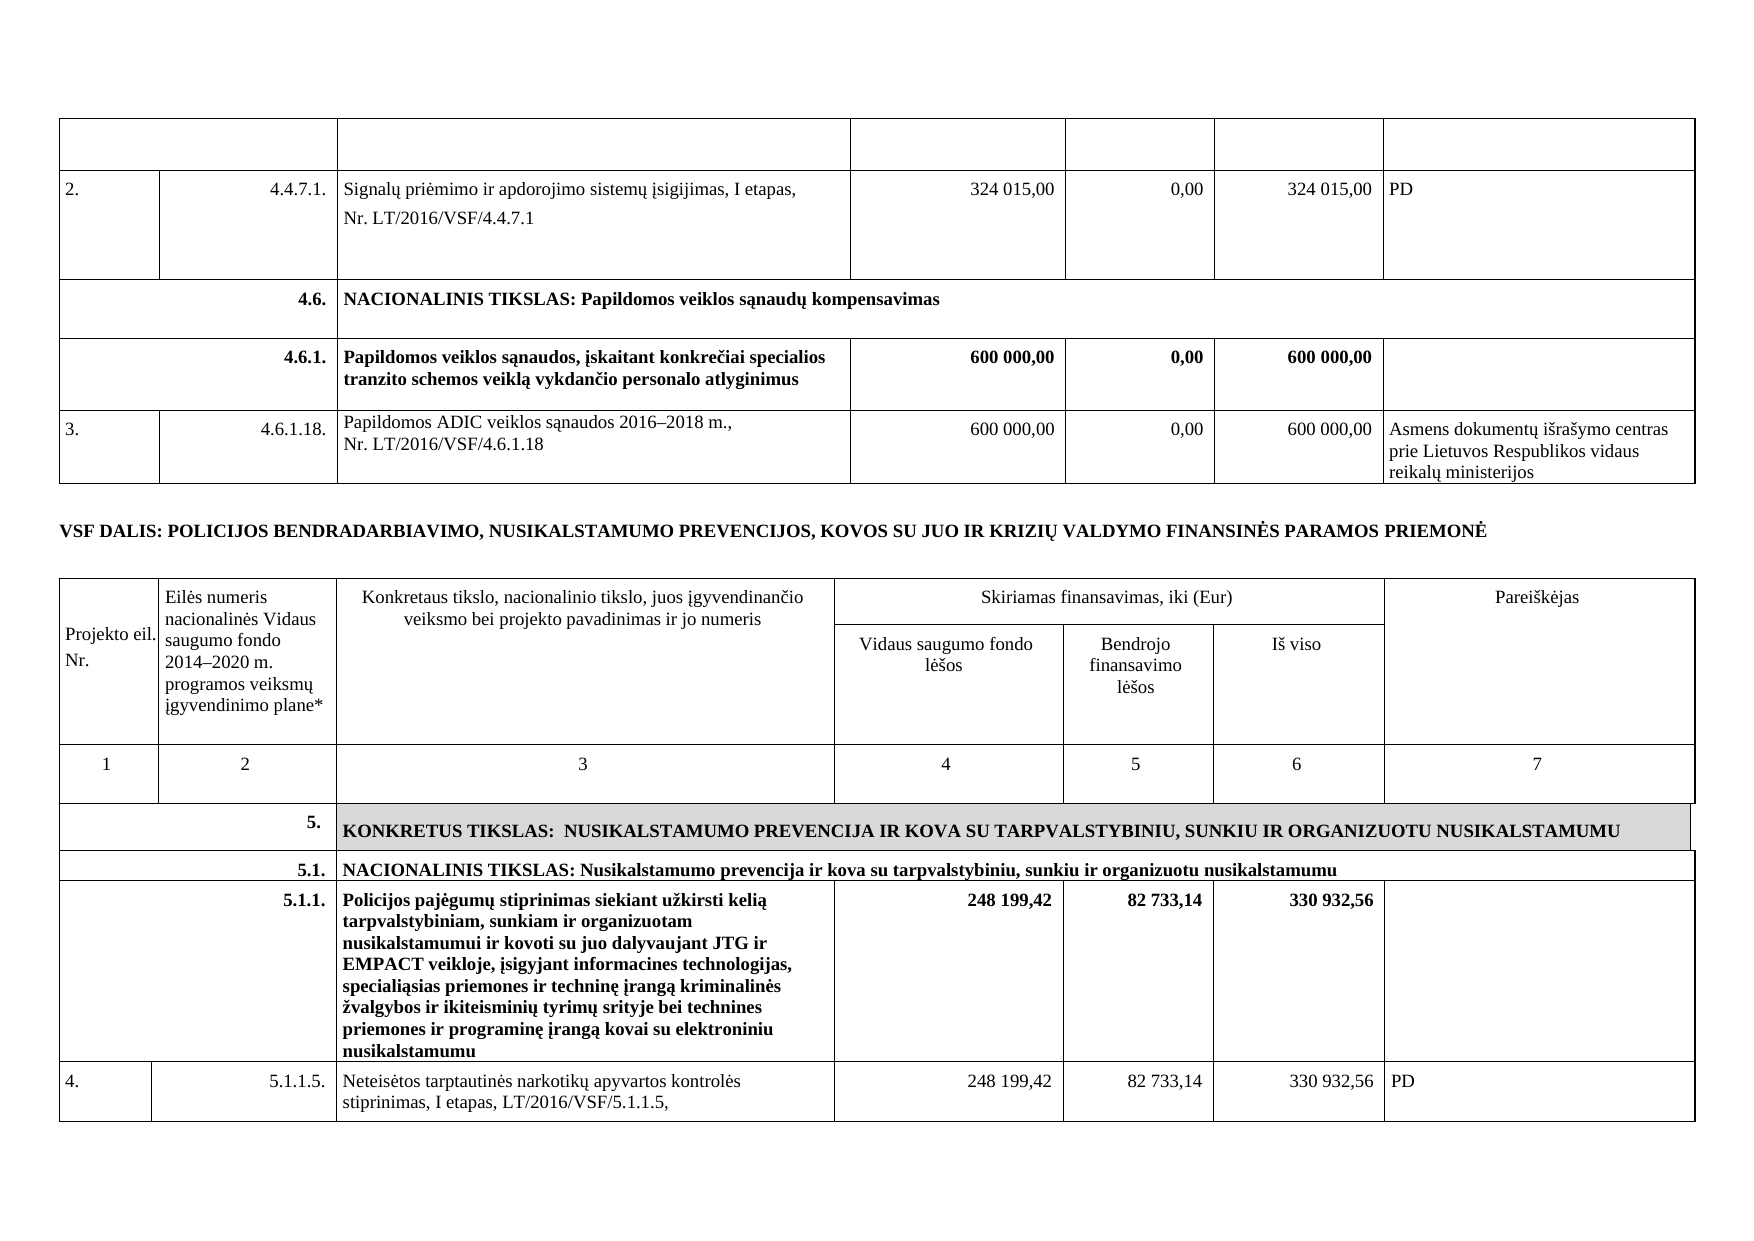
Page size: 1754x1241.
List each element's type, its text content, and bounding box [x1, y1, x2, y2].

table_cell Neteisėtos tarptautinės narkotikų apyvartos kontrolės stiprinimas, I etapas, LT/2016/VSF/5.1.1.5, [337, 1062, 834, 1121]
table_cell 324 015,00 [851, 171, 1065, 279]
table_cell [1215, 119, 1383, 169]
table_cell 2. [60, 171, 159, 279]
table_cell 600 000,00 [1215, 339, 1383, 410]
table_cell 5. [60, 804, 336, 850]
table_cell 3 [337, 745, 834, 803]
table_cell 248 199,42 [835, 1062, 1063, 1121]
table_cell [1066, 119, 1214, 169]
table_header Projekto eil. Nr. [60, 579, 158, 744]
table_cell Bendrojo finansavimo lėšos [1064, 625, 1213, 744]
table_cell 0,00 [1066, 339, 1214, 410]
table_cell [338, 119, 850, 169]
table_cell Papildomos veiklos sąnaudos, įskaitant konkrečiai specialios tranzito schemos veiklą vykdančio personalo atlyginimus [338, 339, 850, 410]
table_cell 0,00 [1066, 171, 1214, 279]
table_cell 4.4.7.1. [160, 171, 337, 279]
table_cell 5.1. [60, 851, 336, 880]
table_cell NACIONALINIS TIKSLAS: Papildomos veiklos sąnaudų kompensavimas [338, 280, 1694, 338]
table_cell [1384, 119, 1694, 169]
table_cell [159, 119, 337, 169]
table_header Pareiškėjas [1385, 579, 1694, 744]
table_cell 4.6.1.18. [160, 411, 337, 483]
table_cell 6 [1214, 745, 1384, 803]
table_header Skiriamas finansavimas, iki (Eur) [835, 579, 1384, 624]
text VSF DALIS: POLICIJOS BENDRADARBIAVIMO, NUSIKALSTAMUMO PREVENCIJOS, KOVOS SU JUO IR KRIZIŲ VALDYMO FINANSINĖS PARAMOS PRIEMONĖ [59, 520, 1695, 542]
table_cell 4. [60, 1062, 151, 1121]
table_header Eilės numeris nacionalinės Vidaus saugumo fondo 2014–2020 m. programos veiksmų įgyvendinimo plane* [159, 579, 336, 744]
table_cell 4.6. [60, 280, 337, 338]
table_cell Asmens dokumentų išrašymo centras prie Lietuvos Respublikos vidaus reikalų ministerijos [1384, 411, 1694, 483]
table_cell Iš viso [1214, 625, 1384, 744]
table_cell 4.6.1. [60, 339, 337, 410]
table_cell [1384, 339, 1694, 410]
table_cell 82 733,14 [1064, 1062, 1213, 1121]
table_cell 1 [60, 745, 158, 803]
table_cell 2 [159, 745, 336, 803]
table_cell 3. [60, 411, 159, 483]
table_cell 5 [1064, 745, 1213, 803]
table_cell PD [1385, 1062, 1694, 1121]
table_cell 600 000,00 [851, 339, 1065, 410]
table_cell KONKRETUS TIKSLAS: NUSIKALSTAMUMO PREVENCIJA IR KOVA SU TARPVALSTYBINIU, SUNKIU IR ORGANIZUOTU NUSIKALSTAMUMU [337, 804, 1690, 850]
table_cell 600 000,00 [1215, 411, 1383, 483]
table_cell Vidaus saugumo fondo lėšos [835, 625, 1063, 744]
table_cell 600 000,00 [851, 411, 1065, 483]
table_cell Policijos pajėgumų stiprinimas siekiant užkirsti kelią tarpvalstybiniam, sunkiam ir organizuotam nusikalstamumui ir kovoti su juo dalyvaujant JTG ir EMPACT veikloje, įsigyjant informacines technologijas, specialiąsias priemones ir techninę įrangą kriminalinės žvalgybos ir ikiteisminių tyrimų srityje bei technines priemones ir programinę įrangą kovai su elektroniniu nusikalstamumu [337, 881, 834, 1061]
table_header Konkretaus tikslo, nacionalinio tikslo, juos įgyvendinančio veiksmo bei projekto pavadinimas ir jo numeris [337, 579, 834, 744]
table_cell PD [1384, 171, 1694, 279]
table_cell [1385, 881, 1694, 1061]
table_cell NACIONALINIS TIKSLAS: Nusikalstamumo prevencija ir kova su tarpvalstybiniu, sunkiu ir organizuotu nusikalstamumu [337, 851, 1694, 880]
table_cell 248 199,42 [835, 881, 1063, 1061]
table_cell 330 932,56 [1214, 881, 1384, 1061]
table_cell 0,00 [1066, 411, 1214, 483]
table_cell 5.1.1.5. [152, 1062, 336, 1121]
table_cell 5.1.1. [60, 881, 336, 1061]
table_cell Papildomos ADIC veiklos sąnaudos 2016–2018 m., Nr. LT/2016/VSF/4.6.1.18 [338, 411, 850, 483]
table_cell [60, 119, 159, 169]
table_cell [851, 119, 1065, 169]
table_cell Signalų priėmimo ir apdorojimo sistemų įsigijimas, I etapas, Nr. LT/2016/VSF/4.4.7.1 [338, 171, 850, 279]
table_cell 7 [1385, 745, 1694, 803]
table_cell 324 015,00 [1215, 171, 1383, 279]
table_cell 82 733,14 [1064, 881, 1213, 1061]
table_cell 4 [835, 745, 1063, 803]
table_cell 330 932,56 [1214, 1062, 1384, 1121]
